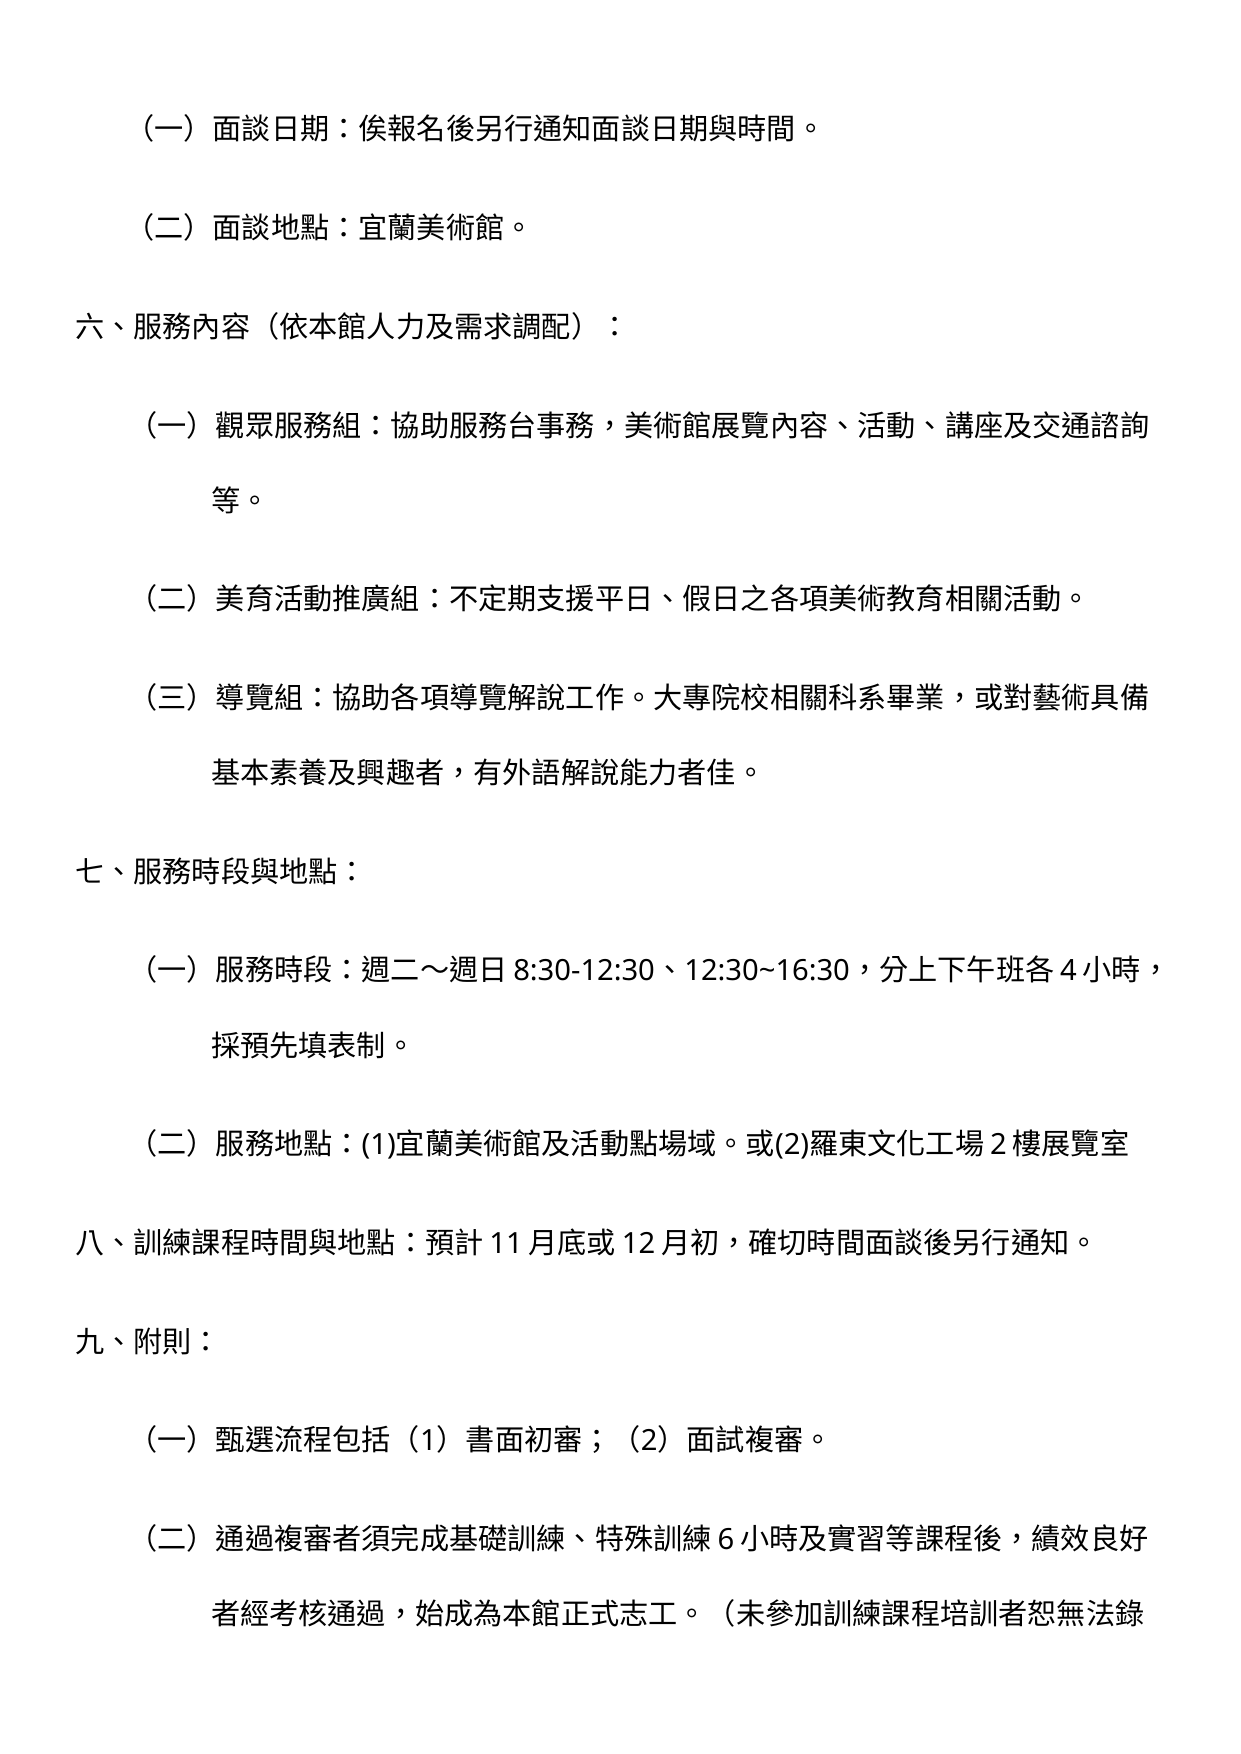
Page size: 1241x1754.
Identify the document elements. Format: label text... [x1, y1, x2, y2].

text （二）通過複審者須完成基礎訓練、特殊訓練6小時及實習等課程後，績效良好者經考核通過，始成為本館正式志工。（未參加訓練課程培訓者恕無法錄 [128, 1499, 1165, 1649]
text （一）觀眾服務組：協助服務台事務，美術館展覽內容、活動、講座及交通諮詢等。 [128, 386, 1165, 536]
text （二）美育活動推廣組：不定期支援平日、假日之各項美術教育相關活動。 [128, 559, 1165, 634]
text （一）面談日期：俟報名後另行通知面談日期與時間。 [125, 89, 1165, 164]
text 八、訓練課程時間與地點：預計11月底或12月初，確切時間面談後另行通知。 [75, 1203, 1165, 1278]
text （一）服務時段：週二～週日8:30-12:30、12:30~16:30，分上下午班各4小時，採預先填表制。 [128, 931, 1165, 1081]
text （二）面談地點：宜蘭美術館。 [125, 188, 1165, 263]
text 七、服務時段與地點： [75, 832, 1165, 907]
text （二）服務地點：(1)宜蘭美術館及活動點場域。或(2)羅東文化工場2樓展覽室 [128, 1104, 1165, 1179]
text 六、服務內容（依本館人力及需求調配）： [75, 287, 1165, 362]
text （三）導覽組：協助各項導覽解說工作。大專院校相關科系畢業，或對藝術具備基本素養及興趣者，有外語解說能力者佳。 [128, 658, 1165, 808]
text 九、附則： [75, 1302, 1165, 1377]
text （一）甄選流程包括（1）書面初審；（2）面試複審。 [128, 1401, 1165, 1476]
